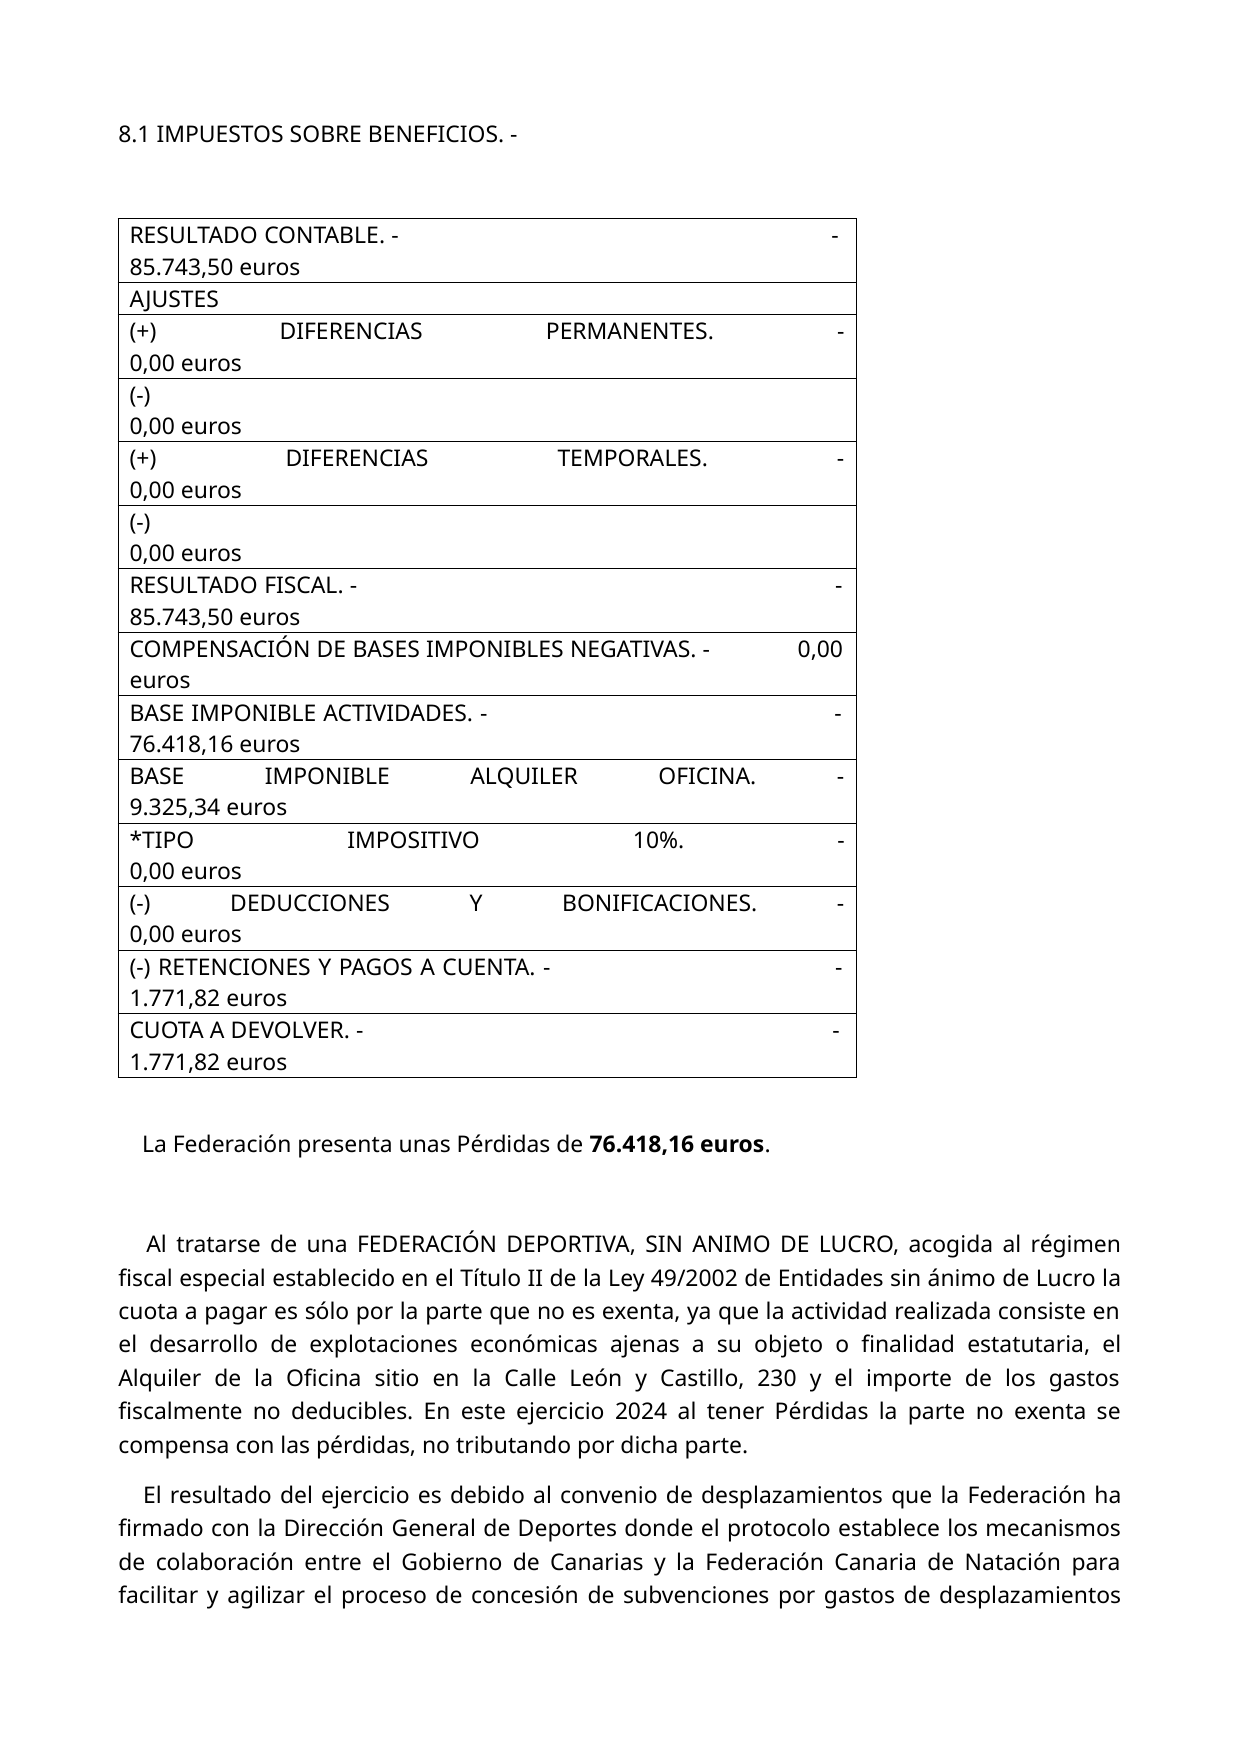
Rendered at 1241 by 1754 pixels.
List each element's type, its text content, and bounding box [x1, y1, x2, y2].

table_cell COMPENSACIÓN DE BASES IMPONIBLES NEGATIVAS. - 0,00 euros [119, 633, 856, 695]
table_cell CUOTA A DEVOLVER. - -1.771,82 euros [119, 1014, 856, 1077]
table_cell (-) 0,00 euros [119, 379, 856, 441]
table_cell (-) DEDUCCIONES Y BONIFICACIONES. - 0,00 euros [119, 887, 856, 949]
text Al tratarse de una FEDERACIÓN DEPORTIVA, SIN ANIMO DE LUCRO, acogida al régimen fiscal especial establecido en el Título II de la Ley 49/2002 de Entidades sin ánimo de Lucro la cuota a pagar es sólo por la parte que no es exenta, ya que la actividad realizada consiste en el desarrollo de explotaciones económicas ajenas a su objeto o finalidad estatutaria, el Alquiler de la Oficina sitio en la Calle León y Castillo, 230 y el importe de los gastos fiscalmente no deducibles. En este ejercicio 2024 al tener Pérdidas la parte no exenta se compensa con las pérdidas, no tributando por dicha parte. [118, 1228, 1122, 1460]
table_cell *TIPO IMPOSITIVO 10%. - 0,00 euros [119, 824, 856, 886]
text El resultado del ejercicio es debido al convenio de desplazamientos que la Federación ha firmado con la Dirección General de Deportes donde el protocolo establece los mecanismos de colaboración entre el Gobierno de Canarias y la Federación Canaria de Natación para facilitar y agilizar el proceso de concesión de subvenciones por gastos de desplazamientos [118, 1479, 1122, 1610]
table_cell BASE IMPONIBLE ACTIVIDADES. - -76.418,16 euros [119, 696, 856, 759]
table_cell (-) 0,00 euros [119, 506, 856, 568]
text 8.1 IMPUESTOS SOBRE BENEFICIOS. - [118, 118, 1122, 149]
table_header RESULTADO CONTABLE. - -85.743,50 euros [119, 219, 856, 282]
table_cell BASE IMPONIBLE ALQUILER OFICINA. - 9.325,34 euros [119, 760, 856, 822]
table_cell (+) DIFERENCIAS PERMANENTES. - 0,00 euros [119, 315, 856, 378]
text La Federación presenta unas Pérdidas de 76.418,16 euros. [118, 1128, 1122, 1159]
table_cell (+) DIFERENCIAS TEMPORALES. - 0,00 euros [119, 442, 856, 505]
table_cell (-) RETENCIONES Y PAGOS A CUENTA. - -1.771,82 euros [119, 951, 856, 1013]
table_cell AJUSTES [119, 283, 856, 314]
table_cell RESULTADO FISCAL. - -85.743,50 euros [119, 569, 856, 632]
